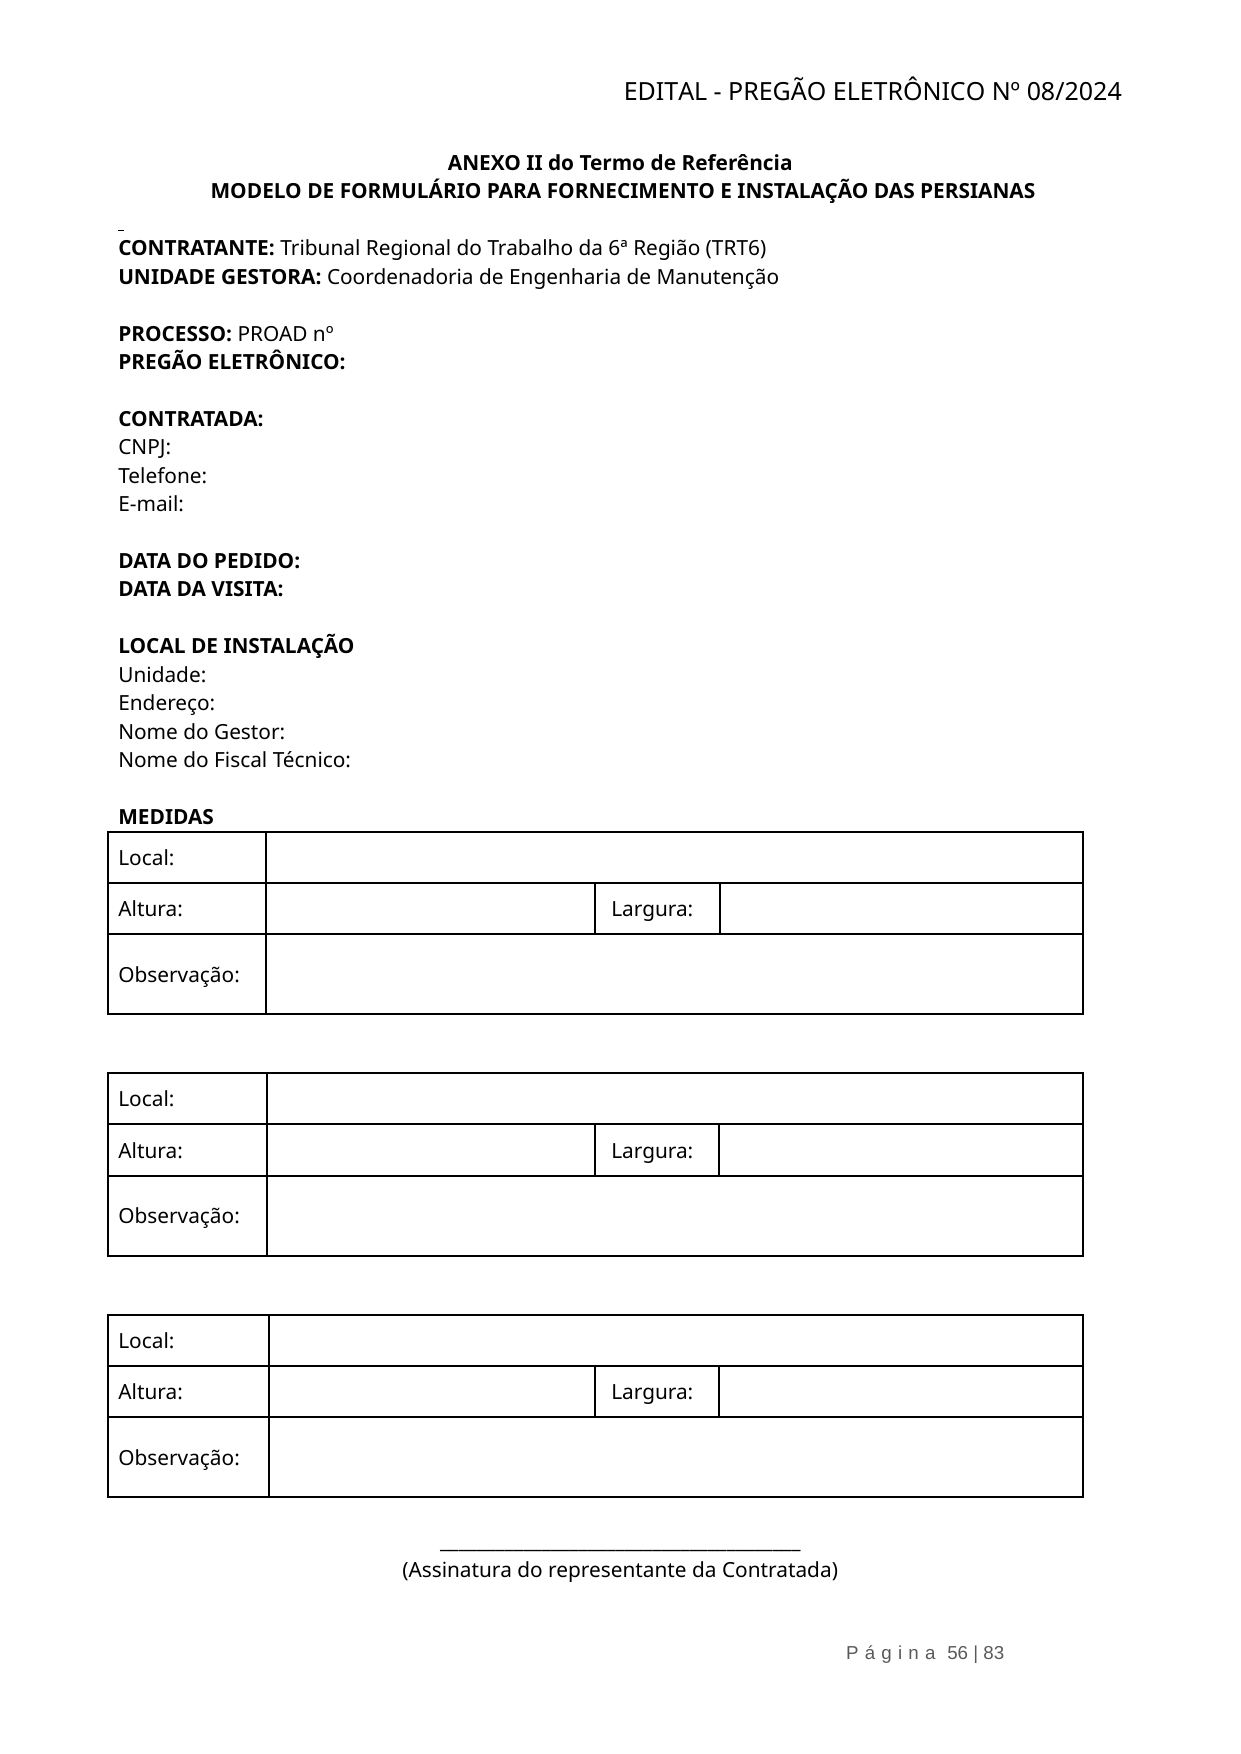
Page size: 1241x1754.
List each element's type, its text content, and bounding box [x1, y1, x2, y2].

table_cell [268, 1177, 1082, 1254]
text Telefone: [118, 461, 1122, 489]
text Unidade: [118, 660, 1122, 688]
text LOCAL DE INSTALAÇÃO [118, 631, 1122, 660]
text UNIDADE GESTORA: Coordenadoria de Engenharia de Manutenção [118, 262, 1122, 290]
text CNPJ: [118, 432, 1122, 461]
table_header [270, 1316, 1082, 1365]
table_cell Largura: [596, 884, 719, 933]
table_cell Observação: [109, 1418, 268, 1496]
table_header Local: [109, 833, 265, 882]
table_header Local: [109, 1074, 266, 1123]
table_cell Largura: [596, 1367, 718, 1416]
text CONTRATANTE: Tribunal Regional do Trabalho da 6ª Região (TRT6) [118, 233, 1122, 262]
text Nome do Gestor: [118, 717, 1122, 745]
table_cell [267, 935, 1082, 1013]
text MEDIDAS [118, 802, 1122, 831]
table_cell [270, 1418, 1082, 1496]
text PROCESSO: PROAD nº [118, 319, 1122, 347]
table_header Local: [109, 1316, 268, 1365]
table_cell Altura: [109, 884, 265, 933]
table_cell Observação: [109, 1177, 266, 1254]
table_cell Altura: [109, 1367, 268, 1416]
text PREGÃO ELETRÔNICO: [118, 347, 1122, 376]
table_cell [267, 884, 594, 933]
text _______________________________________ [118, 1526, 1122, 1555]
text DATA DA VISITA: [118, 574, 1122, 603]
text ANEXO II do Termo de Referência [118, 148, 1122, 176]
text Endereço: [118, 688, 1122, 717]
text CONTRATADA: [118, 404, 1122, 432]
text MODELO DE FORMULÁRIO PARA FORNECIMENTO E INSTALAÇÃO DAS PERSIANAS [118, 176, 1122, 204]
table_cell Altura: [109, 1125, 266, 1175]
text E-mail: [118, 489, 1122, 518]
text DATA DO PEDIDO: [118, 546, 1122, 574]
table_cell [270, 1367, 594, 1416]
table_cell [721, 884, 1082, 933]
text (Assinatura do representante da Contratada) [118, 1555, 1122, 1583]
table_cell [720, 1125, 1082, 1175]
table_cell Largura: [596, 1125, 718, 1175]
table_cell Observação: [109, 935, 265, 1013]
text Nome do Fiscal Técnico: [118, 745, 1122, 774]
table_header [268, 1074, 1082, 1123]
table_cell [720, 1367, 1082, 1416]
table_cell [268, 1125, 594, 1175]
table_header [267, 833, 1082, 882]
